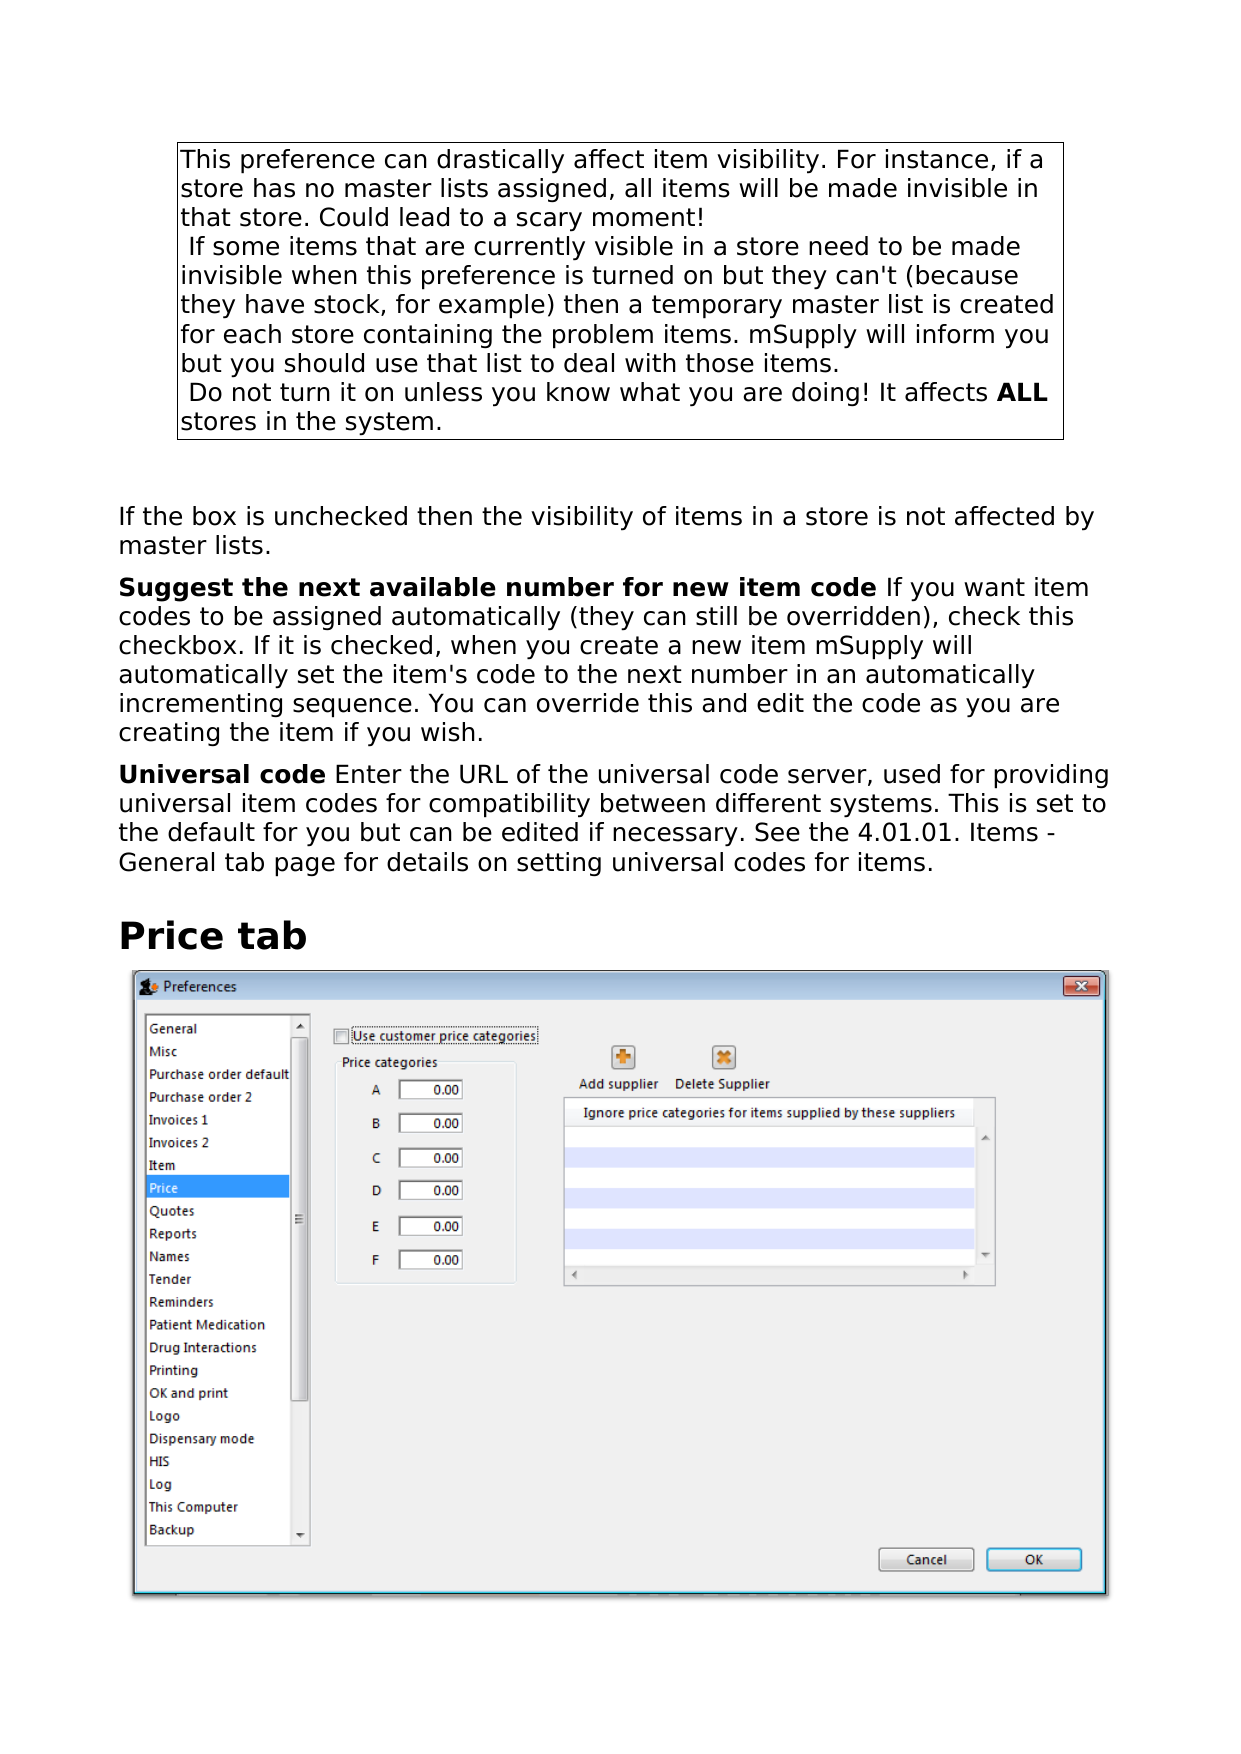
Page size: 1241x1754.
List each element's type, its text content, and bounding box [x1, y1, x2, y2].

text Suggest the next available number for new item code If you want item codes to be assigned automatically (they can still be overridden), check this checkbox. If it is checked, when you create a new item mSupply will automatically set the item's code to the next number in an automatically incrementing sequence. You can override this and edit the code as you are creating the item if you wish. [118, 573, 1122, 748]
text Universal code Enter the URL of the universal code server, used for providing universal item codes for compatibility between different systems. This is set to the default for you but can be edited if necessary. See the 4.01.01. Items - General tab page for details on setting universal codes for items. [118, 760, 1122, 877]
subtitle Price tab [118, 914, 1122, 958]
text If the box is unchecked then the visibility of items in a store is not affected by master lists. [118, 502, 1122, 560]
table_header This preference can drastically affect item visibility. For instance, if a store has no master lists assigned, all items will be made invisible in that store. Could lead to a scary moment! If some items that are currently visible in a store need to be made invisible when this preference is turned on but they can't (because they have stock, for example) then a temporary master list is created for each store containing the problem items. mSupply will inform you but you should use that list to deal with those items. Do not turn it on unless you know what you are doing! It affects ALL stores in the system. [178, 143, 1063, 439]
picture [118, 970, 1123, 1610]
